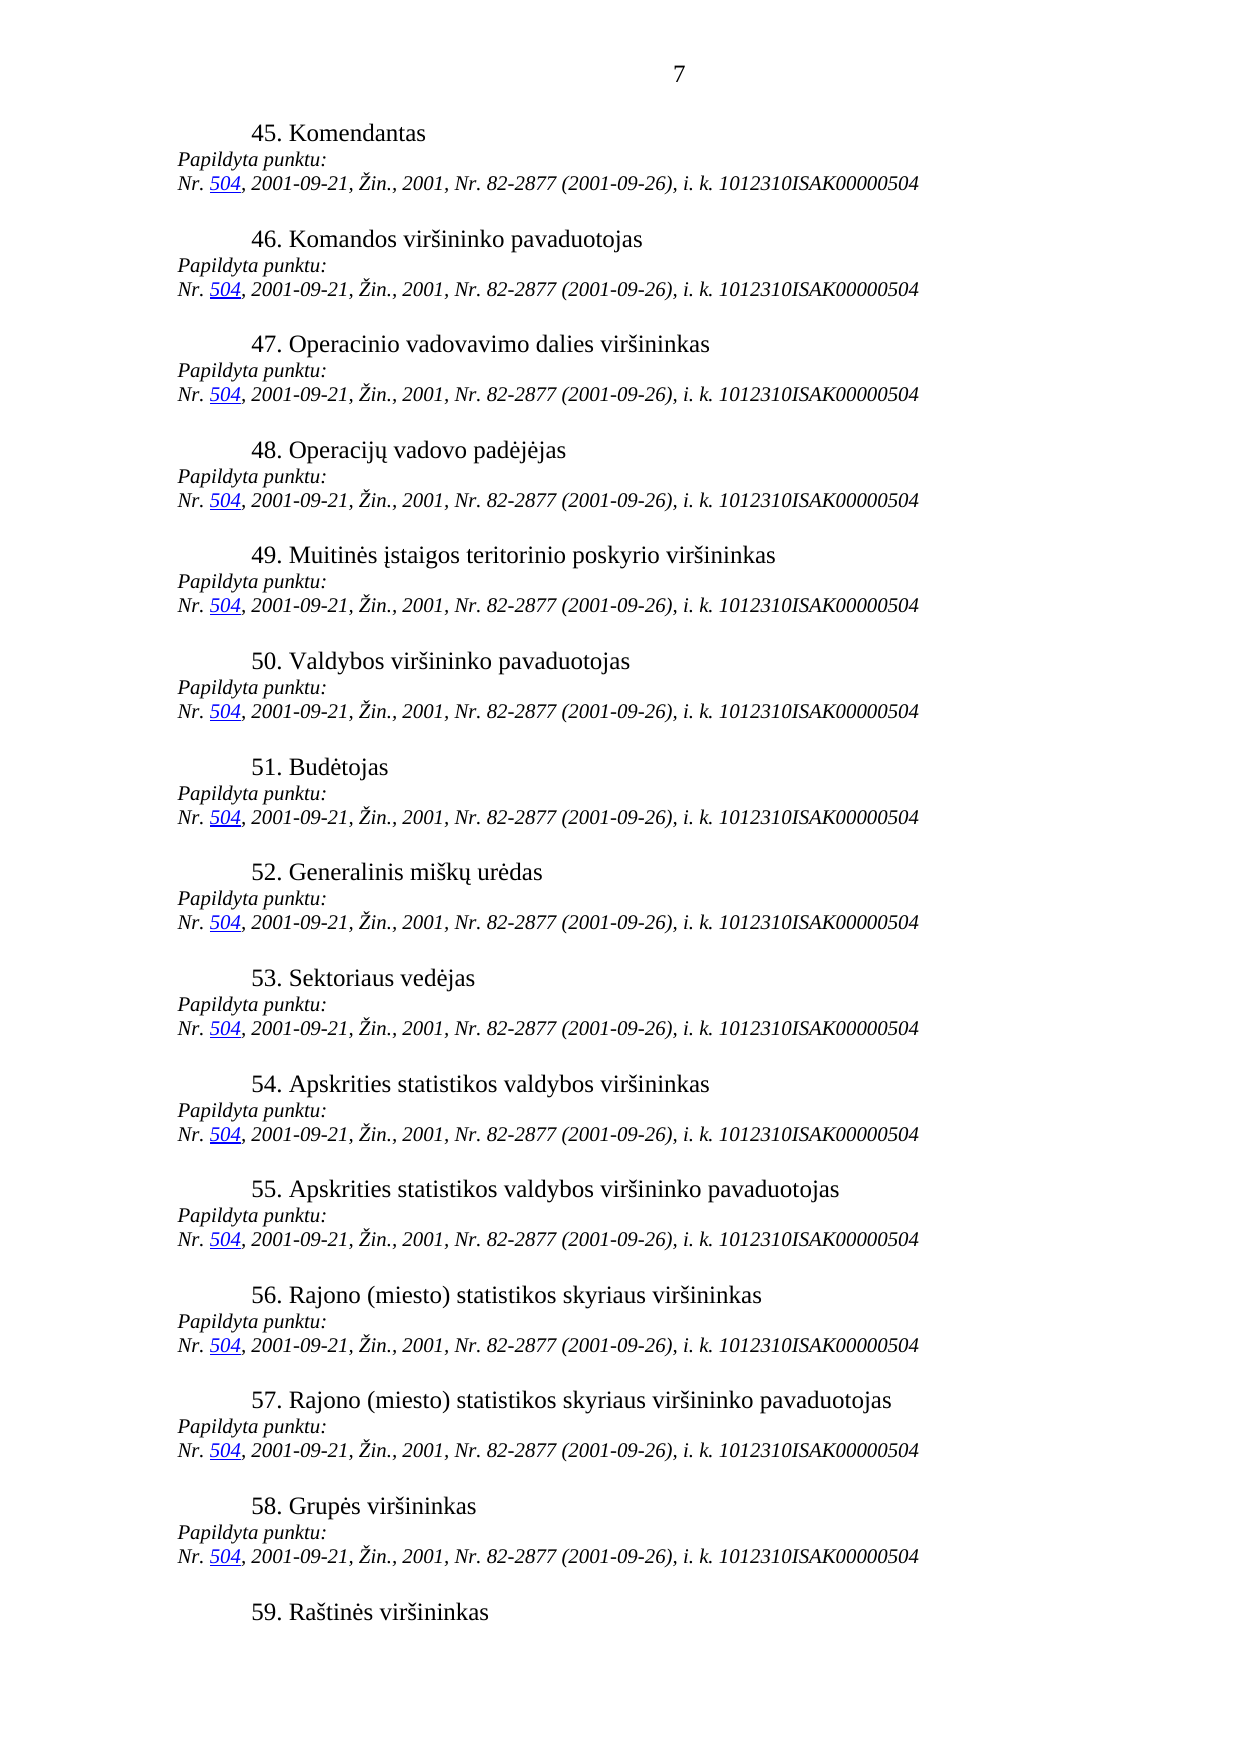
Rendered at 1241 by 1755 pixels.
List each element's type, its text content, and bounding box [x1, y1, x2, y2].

text Nr. 504, 2001-09-21, Žin., 2001, Nr. 82-2877 (2001-09-26), i. k. 1012310ISAK00000504 [177, 1438, 1181, 1462]
text 53. Sektoriaus vedėjas [177, 963, 1181, 992]
text 57. Rajono (miesto) statistikos skyriaus viršininko pavaduotojas [177, 1386, 1181, 1414]
text 54. Apskrities statistikos valdybos viršininkas [177, 1069, 1181, 1097]
text Nr. 504, 2001-09-21, Žin., 2001, Nr. 82-2877 (2001-09-26), i. k. 1012310ISAK00000504 [177, 1227, 1181, 1251]
text Papildyta punktu: [177, 1520, 1181, 1544]
text Nr. 504, 2001-09-21, Žin., 2001, Nr. 82-2877 (2001-09-26), i. k. 1012310ISAK00000504 [177, 277, 1181, 301]
text 45. Komendantas [177, 118, 1181, 147]
text Papildyta punktu: [177, 675, 1181, 699]
text Papildyta punktu: [177, 781, 1181, 805]
text Nr. 504, 2001-09-21, Žin., 2001, Nr. 82-2877 (2001-09-26), i. k. 1012310ISAK00000504 [177, 1016, 1181, 1040]
text 48. Operacijų vadovo padėjėjas [177, 435, 1181, 464]
text 46. Komandos viršininko pavaduotojas [177, 224, 1181, 252]
text Nr. 504, 2001-09-21, Žin., 2001, Nr. 82-2877 (2001-09-26), i. k. 1012310ISAK00000504 [177, 1544, 1181, 1568]
text Papildyta punktu: [177, 464, 1181, 488]
text Nr. 504, 2001-09-21, Žin., 2001, Nr. 82-2877 (2001-09-26), i. k. 1012310ISAK00000504 [177, 382, 1181, 406]
text Nr. 504, 2001-09-21, Žin., 2001, Nr. 82-2877 (2001-09-26), i. k. 1012310ISAK00000504 [177, 488, 1181, 512]
text 55. Apskrities statistikos valdybos viršininko pavaduotojas [177, 1174, 1181, 1203]
text Papildyta punktu: [177, 992, 1181, 1016]
text 58. Grupės viršininkas [177, 1491, 1181, 1520]
text Papildyta punktu: [177, 1414, 1181, 1438]
text Nr. 504, 2001-09-21, Žin., 2001, Nr. 82-2877 (2001-09-26), i. k. 1012310ISAK00000504 [177, 805, 1181, 829]
text Papildyta punktu: [177, 1097, 1181, 1122]
text Papildyta punktu: [177, 886, 1181, 910]
text Papildyta punktu: [177, 569, 1181, 593]
text 47. Operacinio vadovavimo dalies viršininkas [177, 329, 1181, 358]
text Nr. 504, 2001-09-21, Žin., 2001, Nr. 82-2877 (2001-09-26), i. k. 1012310ISAK00000504 [177, 171, 1181, 195]
text Papildyta punktu: [177, 1203, 1181, 1227]
text Nr. 504, 2001-09-21, Žin., 2001, Nr. 82-2877 (2001-09-26), i. k. 1012310ISAK00000504 [177, 593, 1181, 617]
text 49. Muitinės įstaigos teritorinio poskyrio viršininkas [177, 541, 1181, 569]
text Nr. 504, 2001-09-21, Žin., 2001, Nr. 82-2877 (2001-09-26), i. k. 1012310ISAK00000504 [177, 910, 1181, 934]
text Papildyta punktu: [177, 1309, 1181, 1333]
text 52. Generalinis miškų urėdas [177, 857, 1181, 886]
text Papildyta punktu: [177, 358, 1181, 382]
text Nr. 504, 2001-09-21, Žin., 2001, Nr. 82-2877 (2001-09-26), i. k. 1012310ISAK00000504 [177, 699, 1181, 723]
text 56. Rajono (miesto) statistikos skyriaus viršininkas [177, 1280, 1181, 1309]
text Nr. 504, 2001-09-21, Žin., 2001, Nr. 82-2877 (2001-09-26), i. k. 1012310ISAK00000504 [177, 1333, 1181, 1357]
text Nr. 504, 2001-09-21, Žin., 2001, Nr. 82-2877 (2001-09-26), i. k. 1012310ISAK00000504 [177, 1122, 1181, 1146]
text Papildyta punktu: [177, 252, 1181, 277]
text 50. Valdybos viršininko pavaduotojas [177, 646, 1181, 675]
text 59. Raštinės viršininkas [177, 1597, 1181, 1626]
text 51. Budėtojas [177, 752, 1181, 781]
text Papildyta punktu: [177, 147, 1181, 171]
